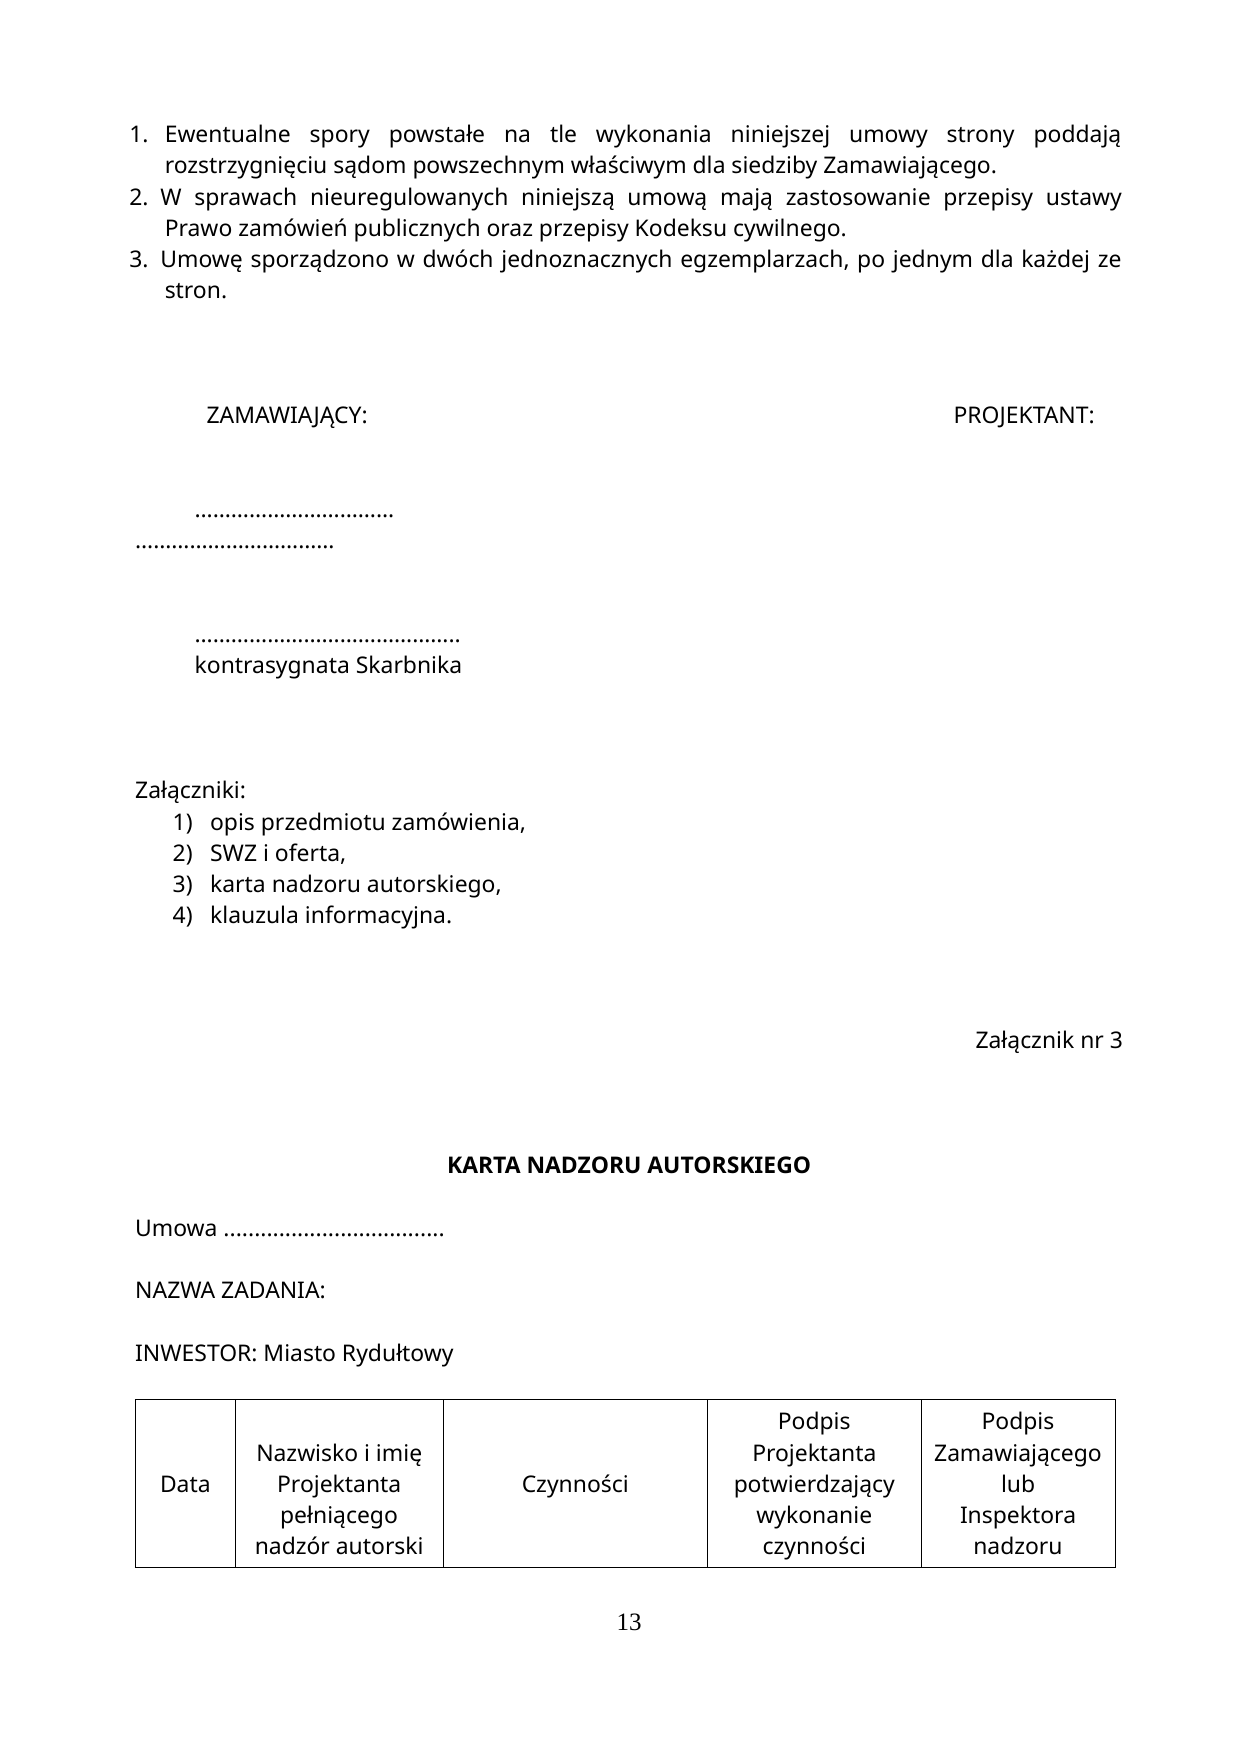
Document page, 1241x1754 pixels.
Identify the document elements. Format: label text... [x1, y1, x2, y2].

list Ewentualne spory powstałe na tle wykonania niniejszej umowy strony poddają rozstrzygnięciu sądom powszechnym właściwym dla siedziby Zamawiającego. [129, 118, 1123, 181]
table_header Data [136, 1400, 235, 1567]
text KARTA NADZORU AUTORSKIEGO [135, 1149, 1123, 1181]
table_header Nazwisko i imię Projektanta pełniącego nadzór autorski [236, 1400, 443, 1567]
list klauzula informacyjna. [172, 899, 1123, 931]
table_header Podpis Projektanta potwierdzający wykonanie czynności [708, 1400, 921, 1567]
text …………………………………….. [135, 618, 1123, 649]
list opis przedmiotu zamówienia, [172, 806, 1123, 837]
text ZAMAWIAJĄCY: PROJEKTANT: [135, 399, 1123, 431]
list Umowę sporządzono w dwóch jednoznacznych egzemplarzach, po jednym dla każdej ze stron. [129, 243, 1123, 306]
text kontrasygnata Skarbnika [135, 649, 1123, 681]
text …………………………… …………………………… [135, 493, 1123, 556]
text Załącznik nr 3 [135, 1024, 1123, 1056]
text Załączniki: [135, 774, 1123, 806]
table_header Podpis Zamawiającego lub Inspektora nadzoru [922, 1400, 1115, 1567]
list W sprawach nieuregulowanych niniejszą umową mają zastosowanie przepisy ustawy Prawo zamówień publicznych oraz przepisy Kodeksu cywilnego. [129, 181, 1123, 243]
text INWESTOR: Miasto Rydułtowy [135, 1337, 1123, 1368]
list SWZ i oferta, [172, 837, 1123, 868]
list karta nadzoru autorskiego, [172, 868, 1123, 899]
table_header Czynności [444, 1400, 707, 1567]
text NAZWA ZADANIA: [135, 1274, 1123, 1306]
text Umowa .................................... [135, 1212, 1123, 1243]
